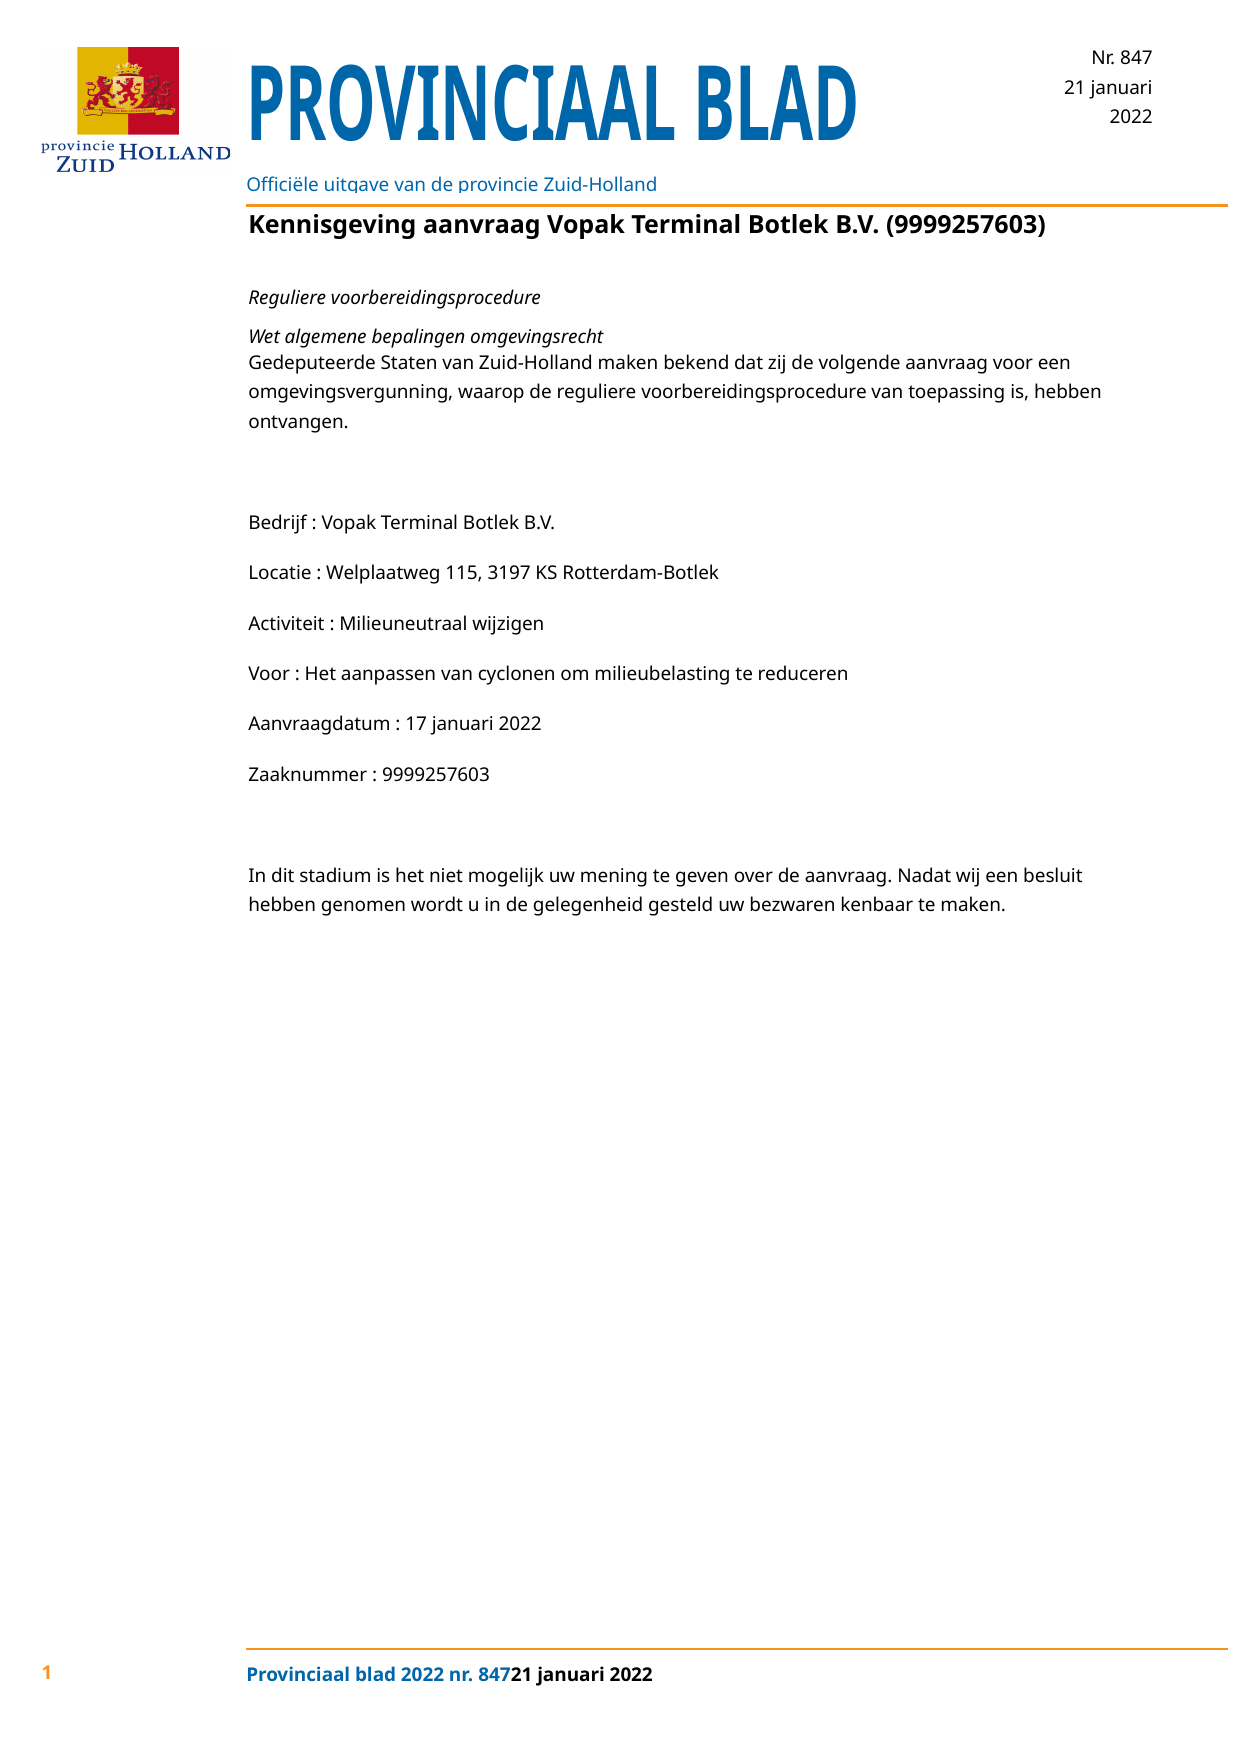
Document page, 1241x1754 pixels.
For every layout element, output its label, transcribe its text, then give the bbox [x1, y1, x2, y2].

text Wet algemene bepalingen omgevingsrecht [248, 323, 1152, 349]
text Bedrijf : Vopak Terminal Botlek B.V. [248, 509, 1152, 534]
text Aanvraagdatum : 17 januari 2022 [248, 711, 1152, 736]
text Kennisgeving aanvraag Vopak Terminal Botlek B.V. (9999257603) [248, 207, 1152, 241]
text In dit stadium is het niet mogelijk uw mening te geven over de aanvraag. Nadat wij een besluit hebben genomen wordt u in de gelegenheid gesteld uw bezwaren kenbaar te maken. [248, 862, 1152, 917]
text Reguliere voorbereidingsprocedure [248, 284, 1152, 309]
text Locatie : Welplaatweg 115, 3197 KS Rotterdam-Botlek [248, 559, 1152, 585]
text Voor : Het aanpassen van cyclonen om milieubelasting te reduceren [248, 660, 1152, 686]
picture [41, 47, 231, 172]
text Activiteit : Milieuneutraal wijzigen [248, 610, 1152, 635]
text Zaaknummer : 9999257603 [248, 761, 1152, 787]
text Gedeputeerde Staten van Zuid-Holland maken bekend dat zij de volgende aanvraag voor een omgevingsvergunning, waarop de reguliere voorbereidingsprocedure van toepassing is, hebben ontvangen. [248, 349, 1152, 434]
